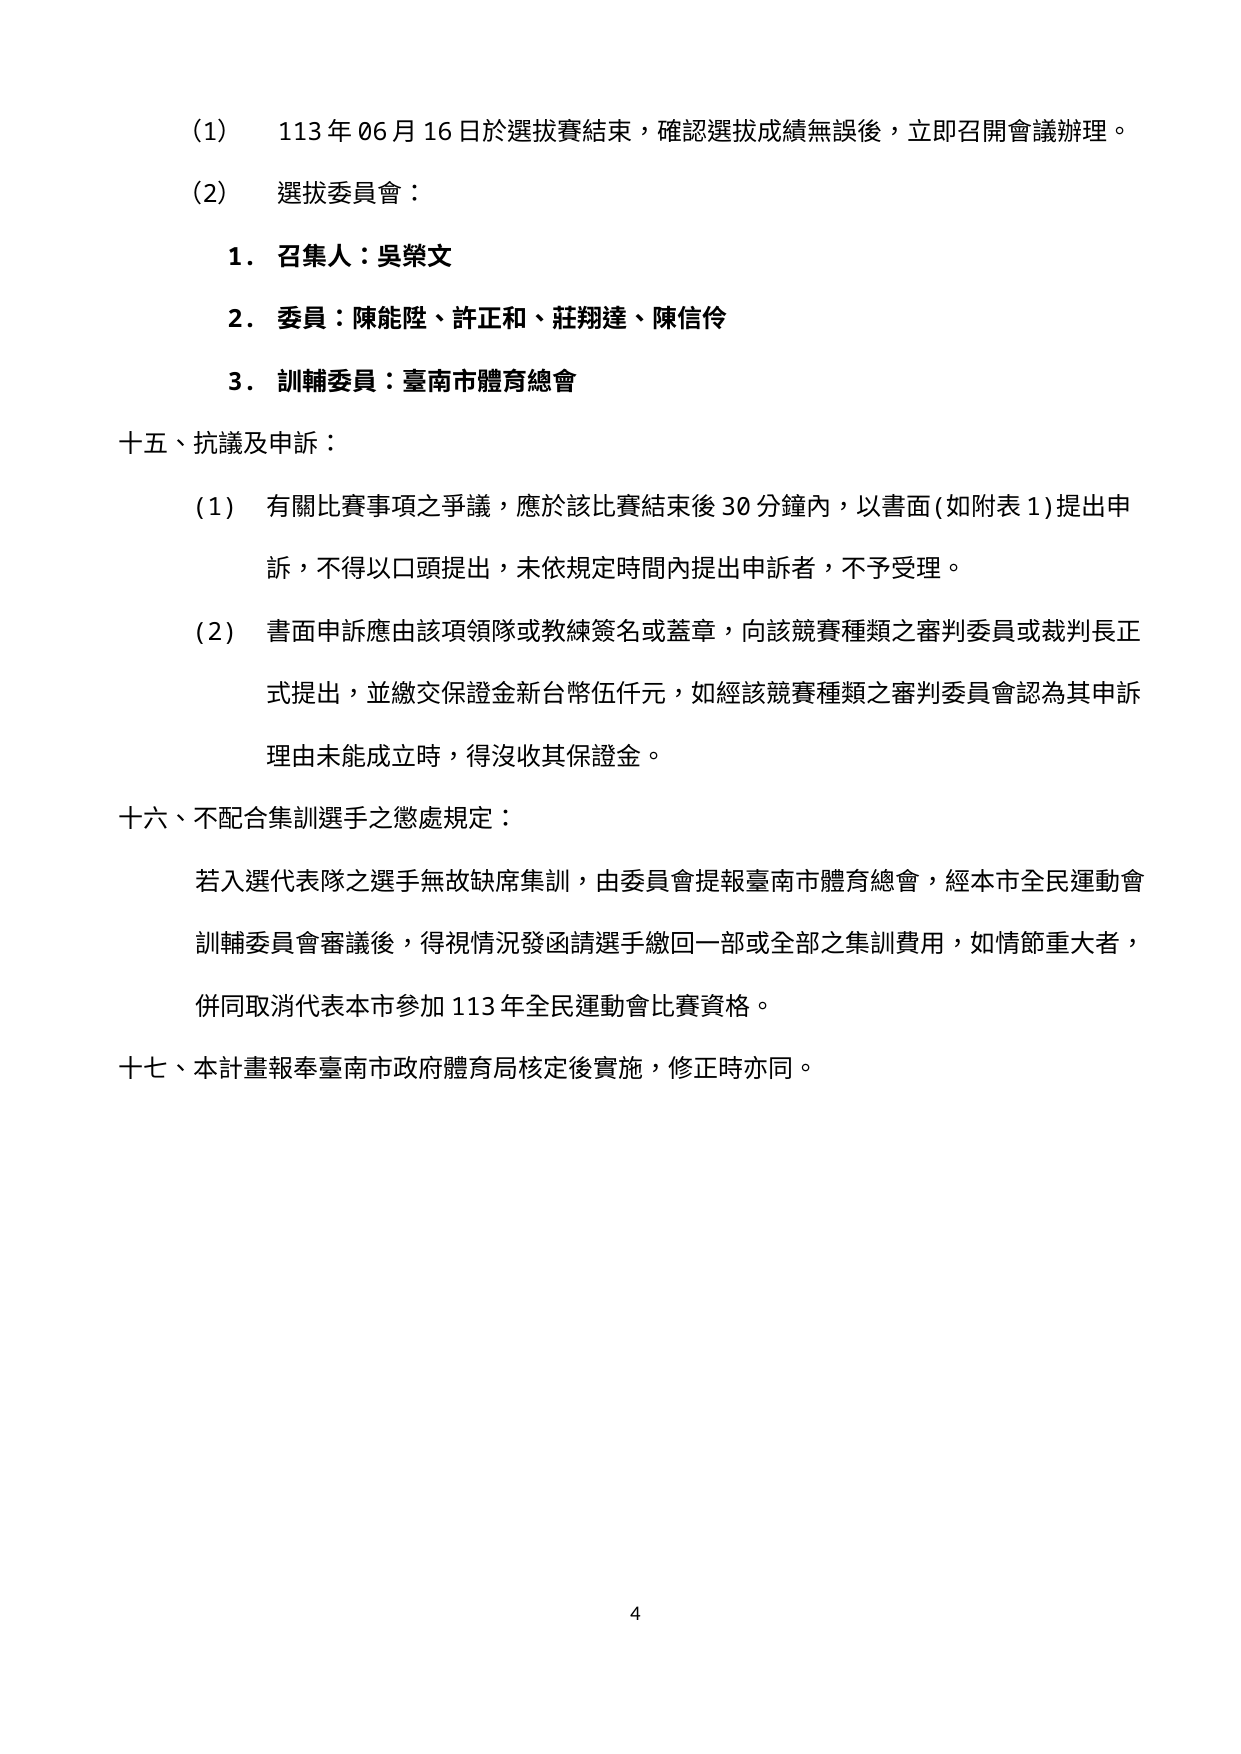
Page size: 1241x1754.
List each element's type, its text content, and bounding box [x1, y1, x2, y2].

list 選拔委員會： [177, 150, 1152, 212]
text 十六、不配合集訓選手之懲處規定： [118, 775, 1152, 837]
list 書面申訴應由該項領隊或教練簽名或蓋章，向該競賽種類之審判委員或裁判長正式提出，並繳交保證金新台幣伍仟元，如經該競賽種類之審判委員會認為其申訴理由未能成立時，得沒收其保證金。 [192, 587, 1152, 775]
list 訓輔委員：臺南市體育總會 [227, 337, 1152, 400]
text 若入選代表隊之選手無故缺席集訓，由委員會提報臺南市體育總會，經本市全民運動會訓輔委員會審議後，得視情況發函請選手繳回一部或全部之集訓費用，如情節重大者，併同取消代表本市參加113年全民運動會比賽資格。 [196, 837, 1152, 1025]
list 召集人：吳榮文 [227, 212, 1152, 275]
list 有關比賽事項之爭議，應於該比賽結束後30分鐘內，以書面(如附表1)提出申訴，不得以口頭提出，未依規定時間內提出申訴者，不予受理。 [192, 462, 1152, 587]
list 委員：陳能陞、許正和、莊翔達、陳信伶 [227, 275, 1152, 337]
text 十七、本計畫報奉臺南市政府體育局核定後實施，修正時亦同。 [118, 1025, 1152, 1087]
text 十五、抗議及申訴： [118, 400, 1152, 462]
list 113年06月16日於選拔賽結束，確認選拔成績無誤後，立即召開會議辦理。 [177, 87, 1152, 150]
